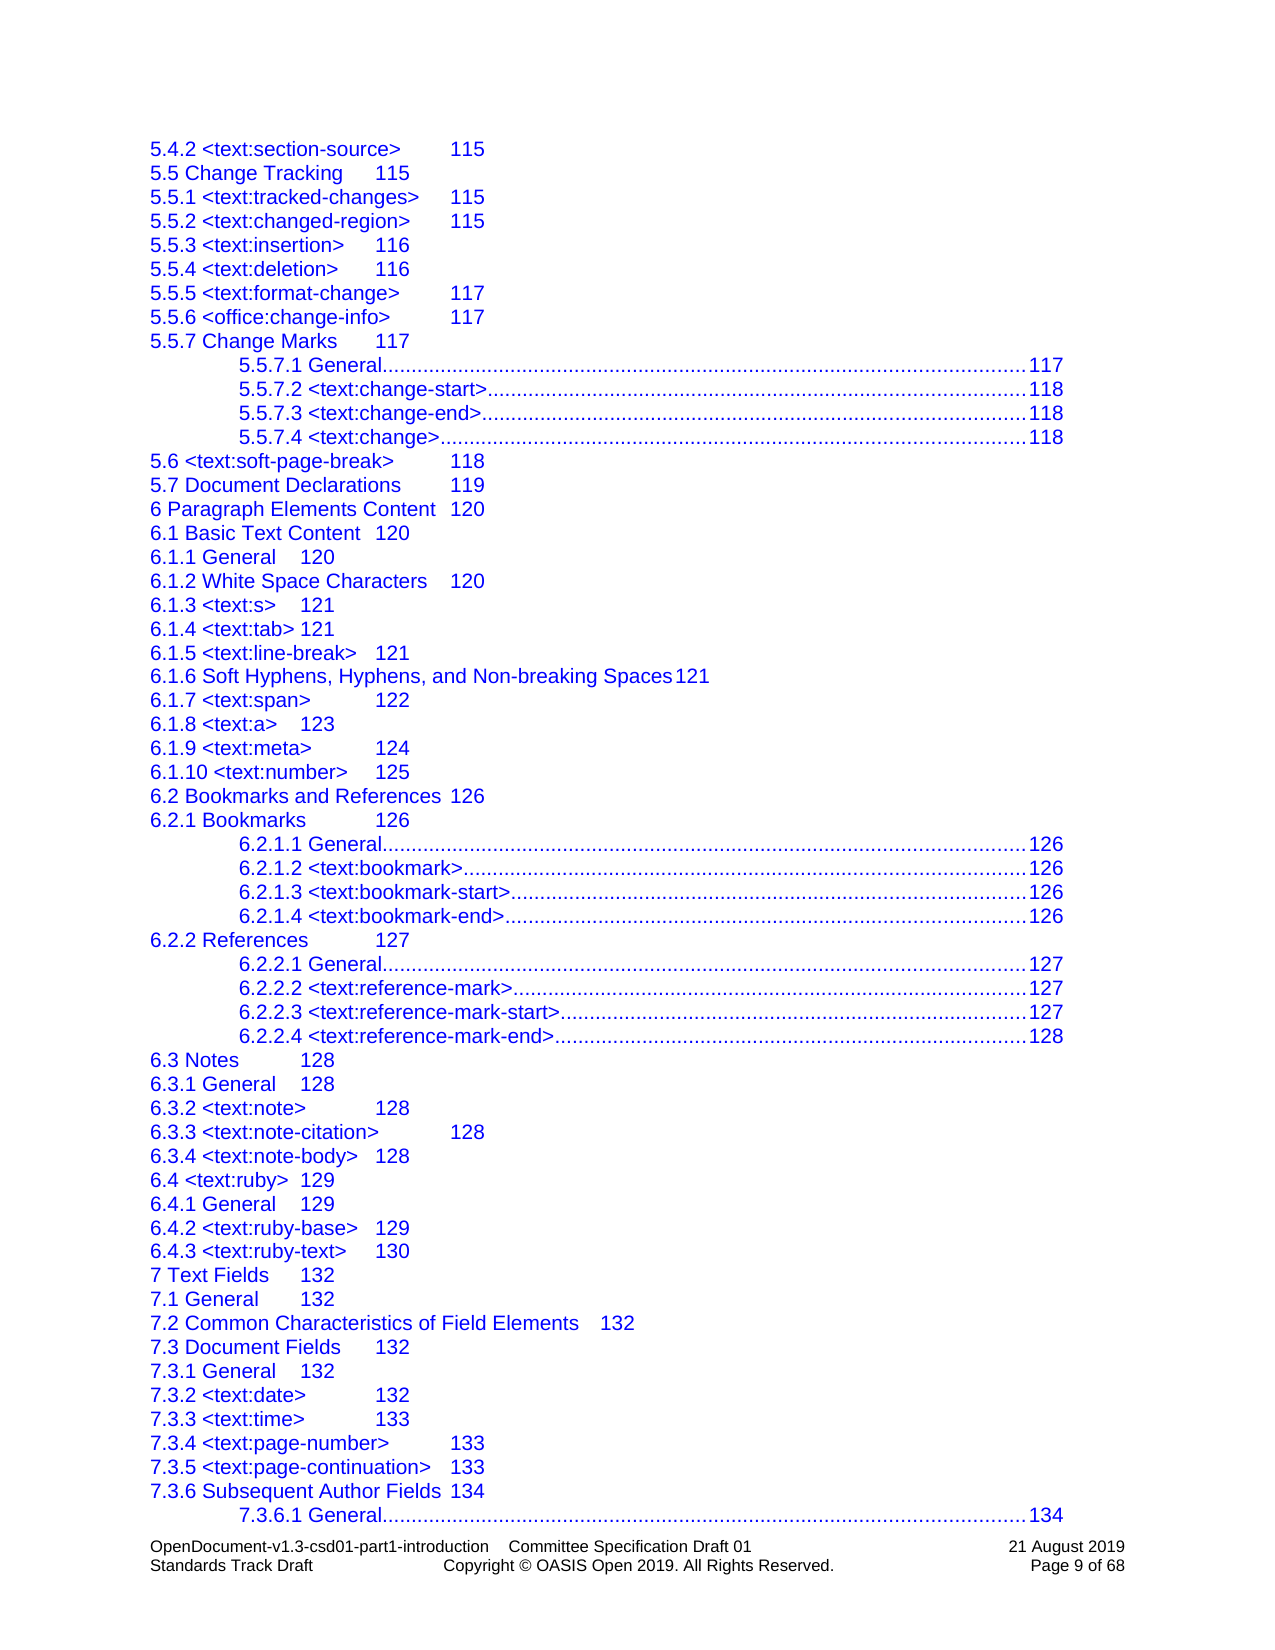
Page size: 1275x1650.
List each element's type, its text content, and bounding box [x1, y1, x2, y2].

text 7.3.2 <text:date> 132 [150, 1383, 1125, 1407]
text 5.5.1 <text:tracked-changes> 115 [150, 185, 1125, 209]
text 7.3.1 General 132 [150, 1359, 1125, 1383]
text 6.2.2.2 <text:reference-mark> 127 [238, 976, 1125, 1000]
text 5.5.6 <office:change-info> 117 [150, 305, 1125, 329]
text 6 Paragraph Elements Content 120 [150, 497, 1125, 521]
text 7.3.5 <text:page-continuation> 133 [150, 1455, 1125, 1479]
text 6.2.2 References 127 [150, 928, 1125, 952]
text 5.4.2 <text:section-source> 115 [150, 137, 1125, 161]
text 6.3.4 <text:note-body> 128 [150, 1143, 1125, 1167]
text 7.3.4 <text:page-number> 133 [150, 1431, 1125, 1455]
text 6.4.2 <text:ruby-base> 129 [150, 1215, 1125, 1239]
text 5.5.7.2 <text:change-start> 118 [238, 377, 1125, 401]
text 6.2.1.3 <text:bookmark-start> 126 [238, 880, 1125, 904]
text 6.2.1.1 General 126 [238, 832, 1125, 856]
text 7.2 Common Characteristics of Field Elements 132 [150, 1311, 1125, 1335]
text 6.2.1 Bookmarks 126 [150, 808, 1125, 832]
text 6.1.9 <text:meta> 124 [150, 736, 1125, 760]
text 7.3.3 <text:time> 133 [150, 1407, 1125, 1431]
text 6.2.1.4 <text:bookmark-end> 126 [238, 904, 1125, 928]
text 6.2.2.1 General 127 [238, 952, 1125, 976]
text 5.7 Document Declarations 119 [150, 473, 1125, 497]
text 6.3.3 <text:note-citation> 128 [150, 1119, 1125, 1143]
text 5.5.3 <text:insertion> 116 [150, 233, 1125, 257]
text 5.5.7 Change Marks 117 [150, 329, 1125, 353]
text 7.3.6.1 General 134 [238, 1503, 1125, 1527]
text 6.3.2 <text:note> 128 [150, 1096, 1125, 1119]
text 6.1.4 <text:tab> 121 [150, 616, 1125, 640]
text 6.1.1 General 120 [150, 544, 1125, 568]
text 6.1.6 Soft Hyphens, Hyphens, and Non-breaking Spaces 121 [150, 664, 1125, 688]
text 6.4 <text:ruby> 129 [150, 1167, 1125, 1191]
text 7.3.6 Subsequent Author Fields 134 [150, 1479, 1125, 1503]
text 6.1.5 <text:line-break> 121 [150, 640, 1125, 664]
text 6.1.7 <text:span> 122 [150, 688, 1125, 712]
text 5.5.7.3 <text:change-end> 118 [238, 401, 1125, 425]
text 5.5.7.4 <text:change> 118 [238, 425, 1125, 449]
text 5.6 <text:soft-page-break> 118 [150, 449, 1125, 473]
text 6.1.8 <text:a> 123 [150, 712, 1125, 736]
text 6.2.2.3 <text:reference-mark-start> 127 [238, 1000, 1125, 1024]
text 6.2 Bookmarks and References 126 [150, 784, 1125, 808]
text 6.1.3 <text:s> 121 [150, 592, 1125, 616]
text 5.5.5 <text:format-change> 117 [150, 281, 1125, 305]
text 7.3 Document Fields 132 [150, 1335, 1125, 1359]
text 5.5 Change Tracking 115 [150, 161, 1125, 185]
text 6.4.1 General 129 [150, 1191, 1125, 1215]
text 6.3.1 General 128 [150, 1072, 1125, 1096]
text 6.2.1.2 <text:bookmark> 126 [238, 856, 1125, 880]
text 7.1 General 132 [150, 1287, 1125, 1311]
text 5.5.7.1 General 117 [238, 353, 1125, 377]
text 6.3 Notes 128 [150, 1048, 1125, 1072]
text 6.1.2 White Space Characters 120 [150, 568, 1125, 592]
text 5.5.4 <text:deletion> 116 [150, 257, 1125, 281]
text 6.1.10 <text:number> 125 [150, 760, 1125, 784]
text 5.5.2 <text:changed-region> 115 [150, 209, 1125, 233]
text 6.4.3 <text:ruby-text> 130 [150, 1239, 1125, 1263]
text 6.1 Basic Text Content 120 [150, 521, 1125, 544]
text 7 Text Fields 132 [150, 1263, 1125, 1287]
text 6.2.2.4 <text:reference-mark-end> 128 [238, 1024, 1125, 1048]
